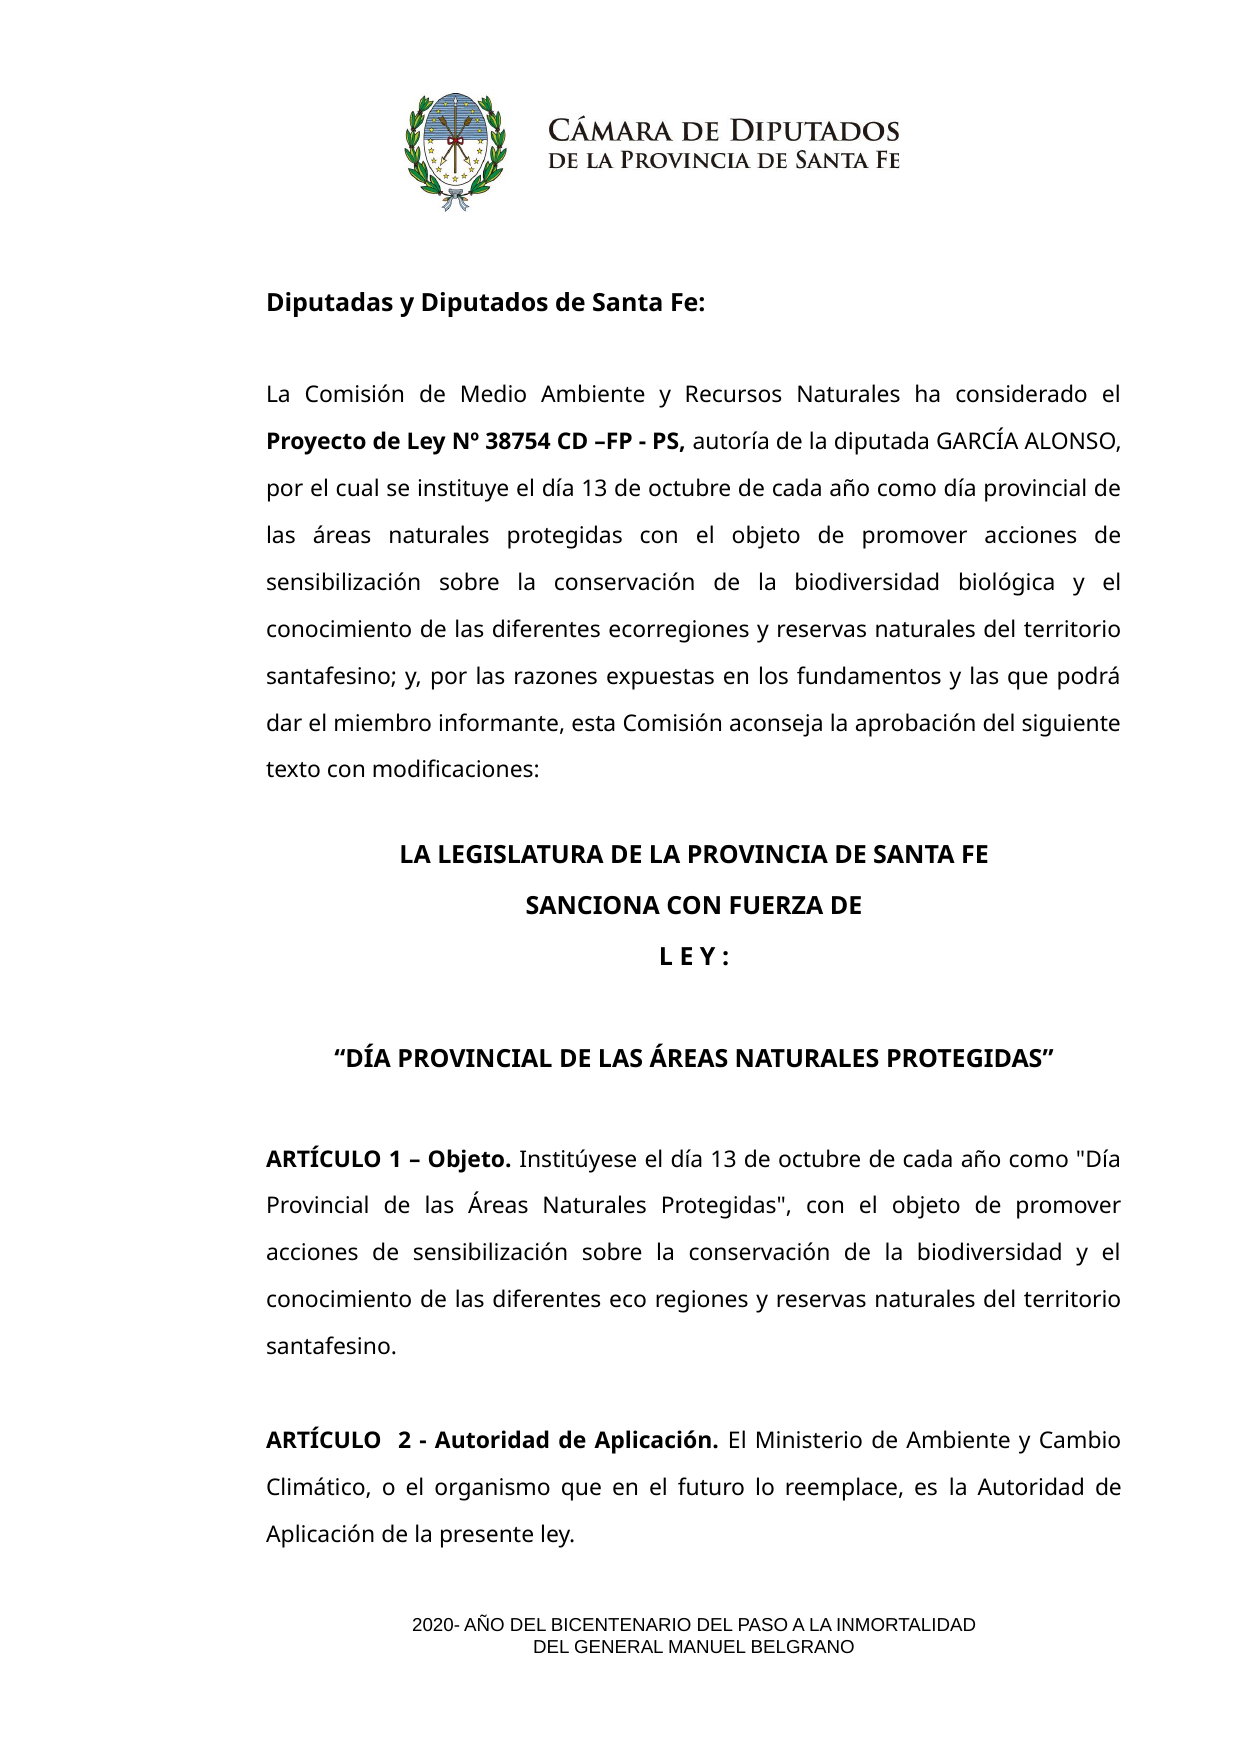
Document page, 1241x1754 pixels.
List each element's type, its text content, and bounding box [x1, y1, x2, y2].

text L E Y : [266, 938, 1122, 972]
text “DÍA PROVINCIAL DE LAS ÁREAS NATURALES PROTEGIDAS” [266, 1041, 1122, 1074]
text Diputadas y Diputados de Santa Fe: [266, 284, 1122, 318]
picture [404, 93, 900, 216]
text LA LEGISLATURA DE LA PROVINCIA DE SANTA FE [266, 836, 1122, 870]
text ARTÍCULO 2 - Autoridad de Aplicación. El Ministerio de Ambiente y Cambio Climático, o el organismo que en el futuro lo reemplace, es la Autoridad de Aplicación de la presente ley. [266, 1424, 1122, 1549]
text La Comisión de Medio Ambiente y Recursos Naturales ha considerado el Proyecto de Ley Nº 38754 CD –FP - PS, autoría de la diputada GARCÍA ALONSO, por el cual se instituye el día 13 de octubre de cada año como día provincial de las áreas naturales protegidas con el objeto de promover acciones de sensibilización sobre la conservación de la biodiversidad biológica y el conocimiento de las diferentes ecorregiones y reservas naturales del territorio santafesino; y, por las razones expuestas en los fundamentos y las que podrá dar el miembro informante, esta Comisión aconseja la aprobación del siguiente texto con modificaciones: [266, 378, 1122, 785]
text ARTÍCULO 1 – Objeto. Institúyese el día 13 de octubre de cada año como "Día Provincial de las Áreas Naturales Protegidas", con el objeto de promover acciones de sensibilización sobre la conservación de la biodiversidad y el conocimiento de las diferentes eco regiones y reservas naturales del territorio santafesino. [266, 1143, 1122, 1361]
text SANCIONA CON FUERZA DE [266, 887, 1122, 921]
